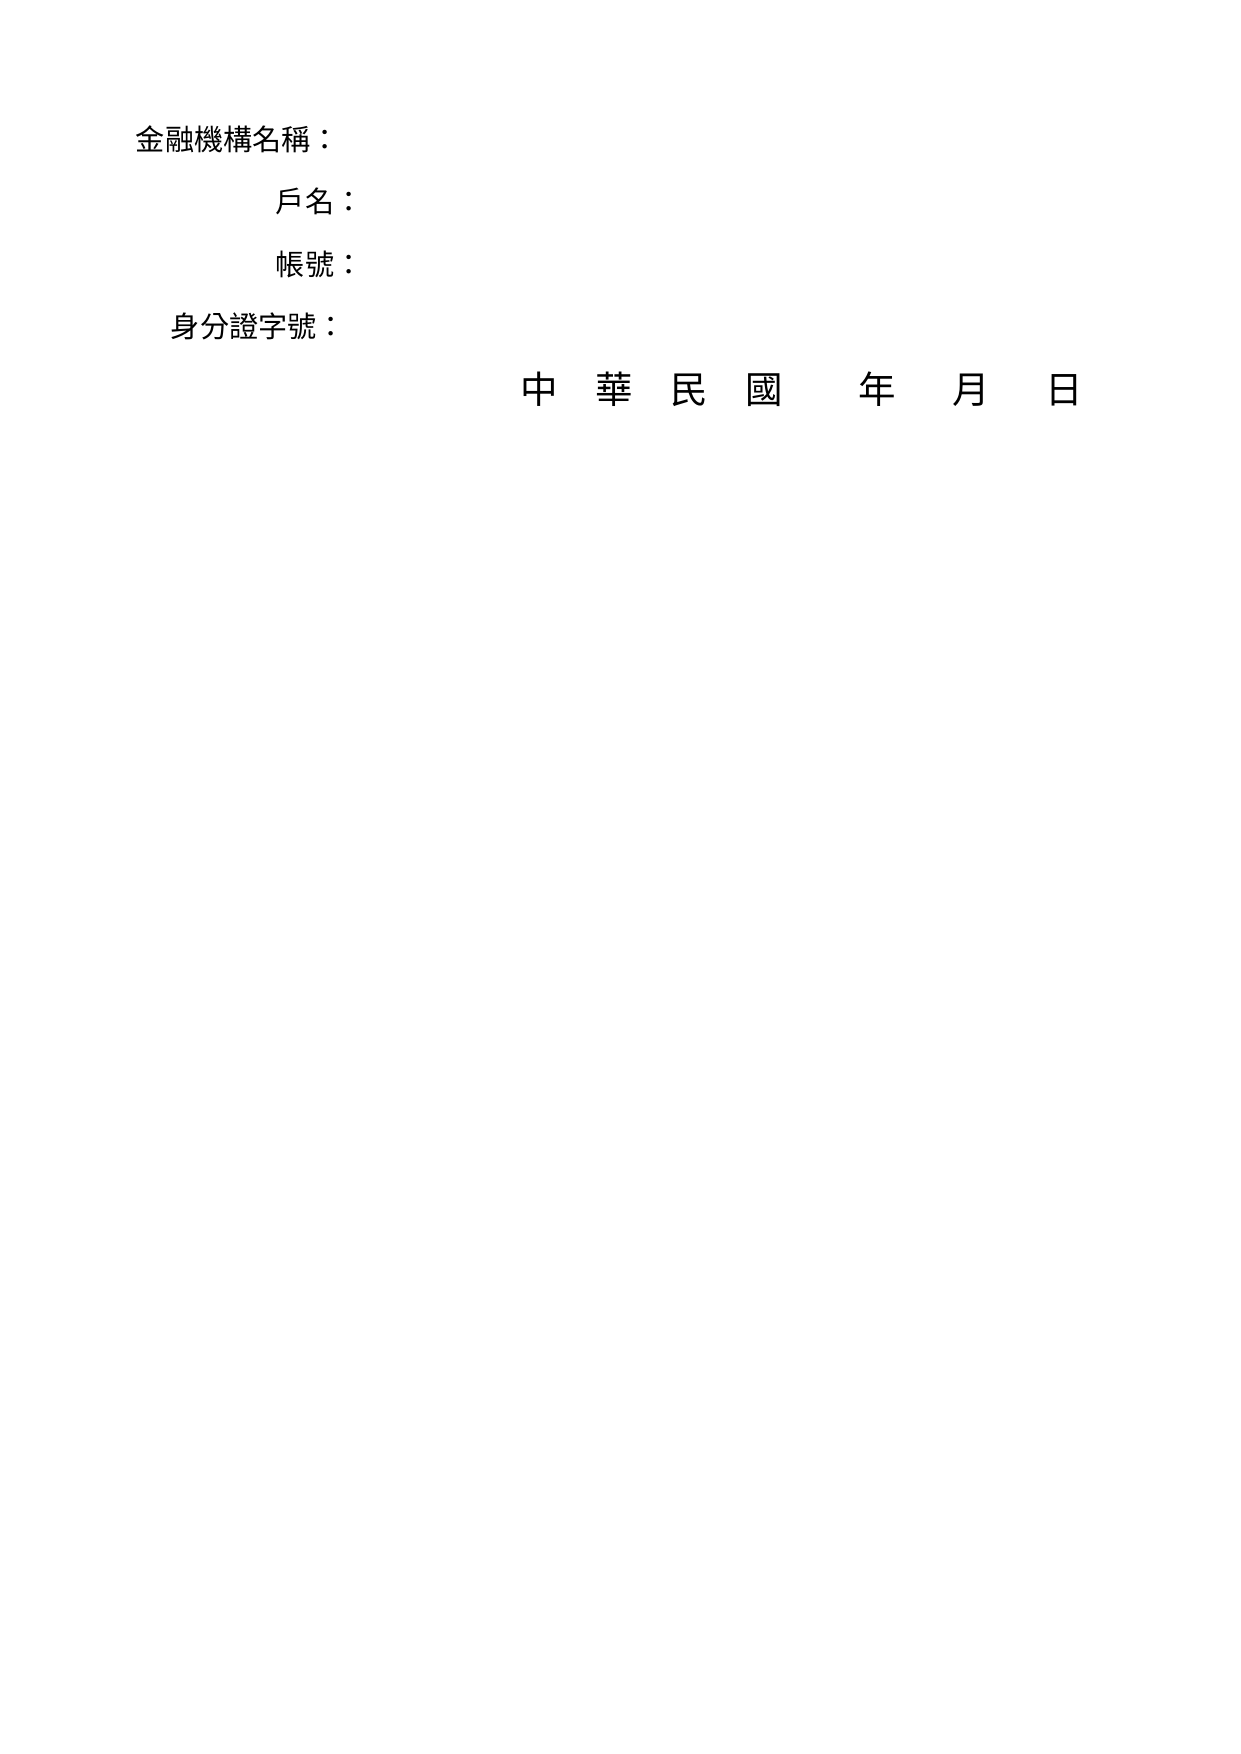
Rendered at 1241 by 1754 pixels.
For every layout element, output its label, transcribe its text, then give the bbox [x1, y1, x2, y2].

text 身分證字號： [118, 283, 1122, 346]
text 帳號： [118, 221, 1122, 283]
text 金融機構名稱： [118, 96, 1122, 158]
text 中 華 民 國 年 月 日 [118, 346, 1122, 408]
text 戶名： [118, 158, 1122, 221]
